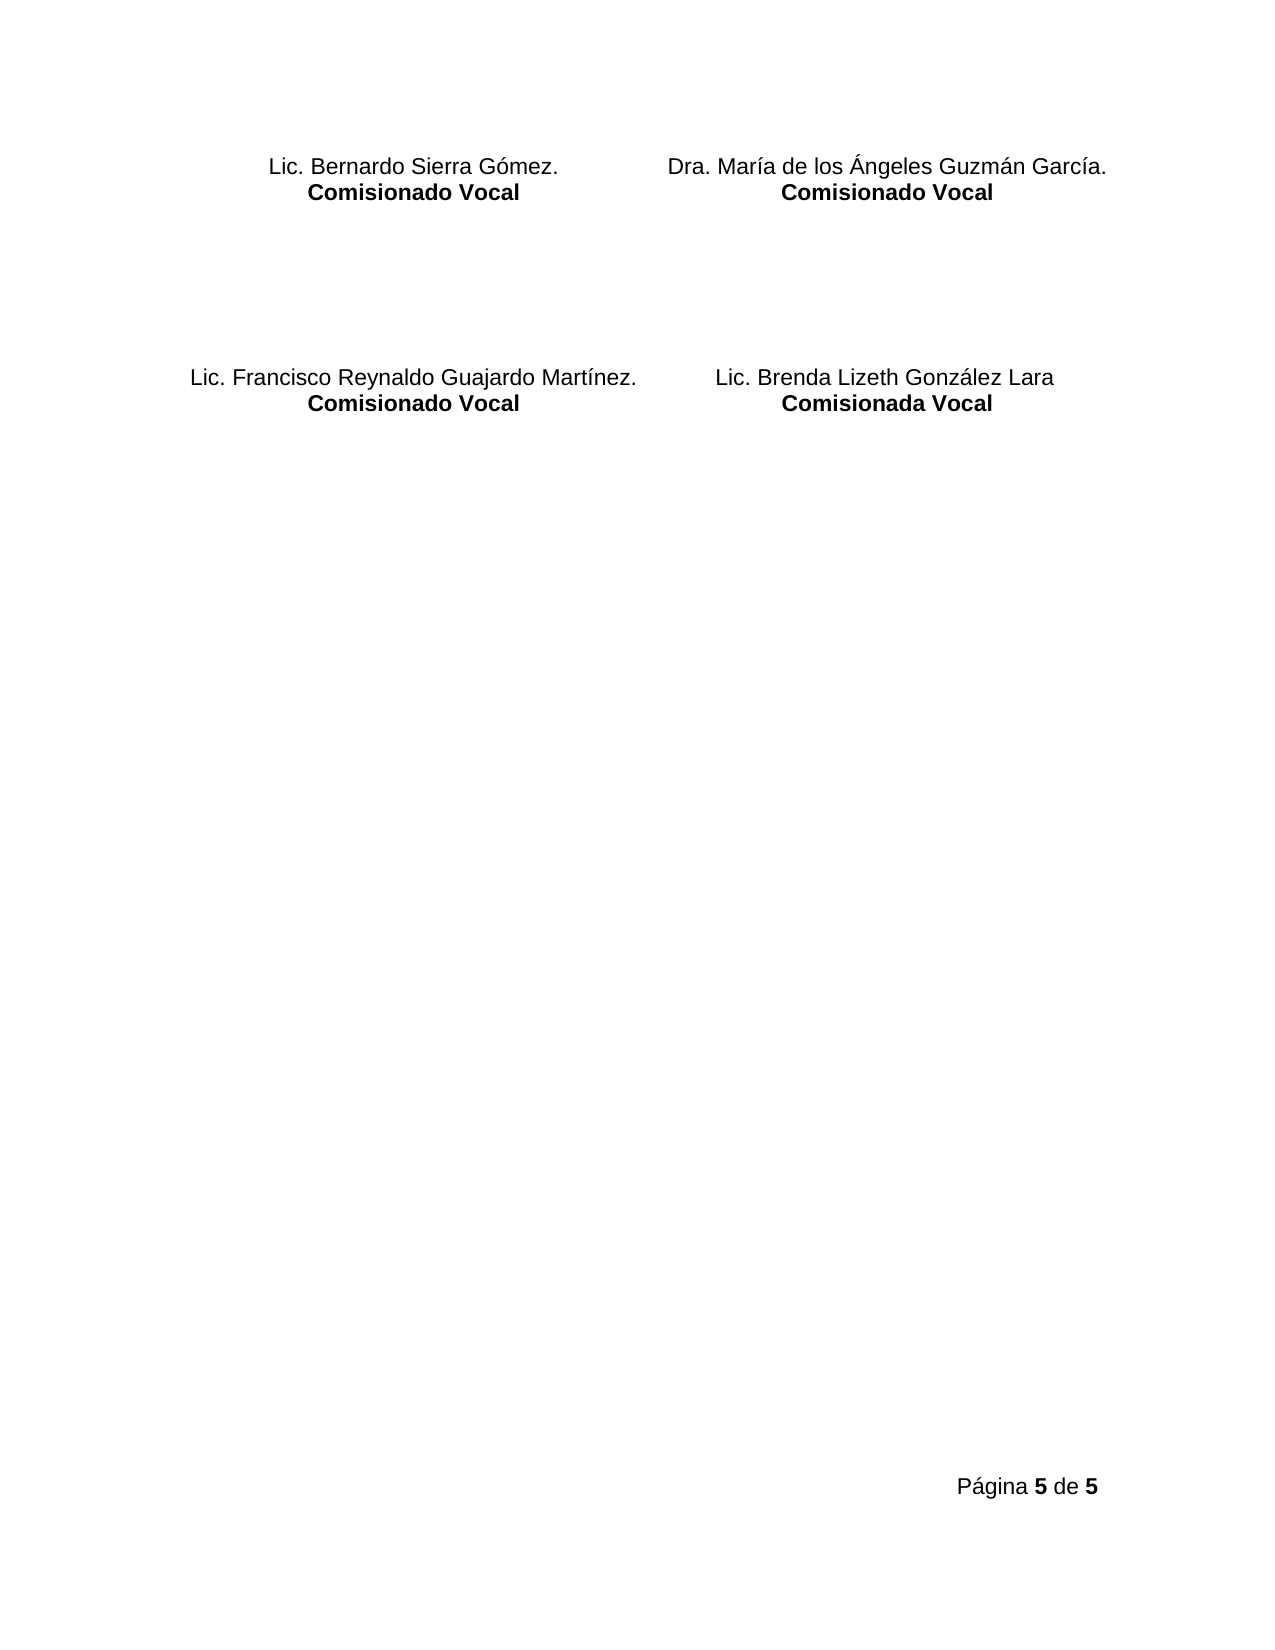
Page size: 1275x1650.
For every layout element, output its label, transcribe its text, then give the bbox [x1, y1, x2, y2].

table_header Lic. Bernardo Sierra Gómez. Comisionado Vocal [177, 74, 650, 232]
table_cell Lic. Brenda Lizeth González Lara Comisionada Vocal [650, 232, 1124, 496]
table_cell Lic. Francisco Reynaldo Guajardo Martínez. Comisionado Vocal [177, 232, 650, 496]
table_header Dra. María de los Ángeles Guzmán García. Comisionado Vocal [650, 74, 1124, 232]
